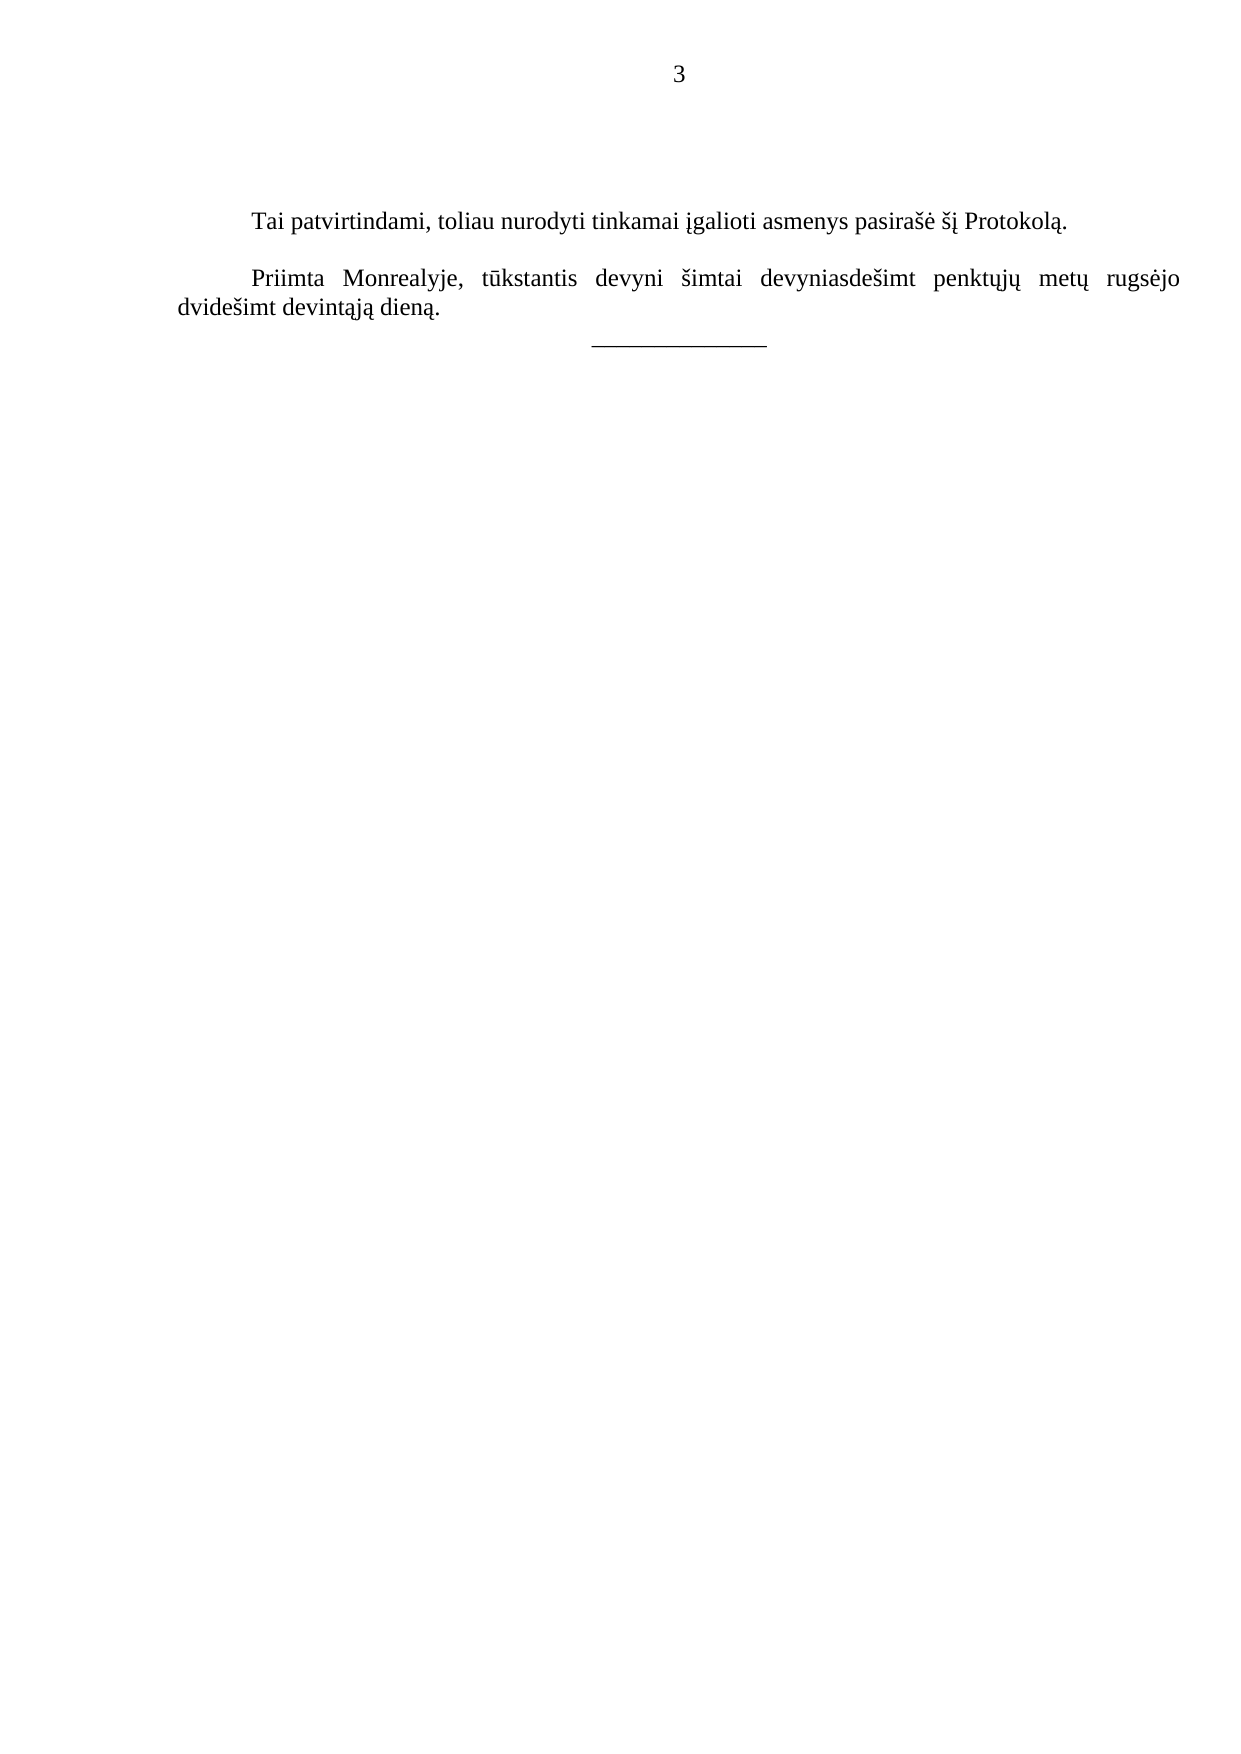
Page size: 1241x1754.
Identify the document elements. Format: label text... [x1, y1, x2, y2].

text ______________ [177, 321, 1181, 350]
text Tai patvirtindami, toliau nurodyti tinkamai įgalioti asmenys pasirašė šį Protokolą. [177, 206, 1181, 235]
text Priimta Monrealyje, tūkstantis devyni šimtai devyniasdešimt penktųjų metų rugsėjo dvidešimt devintąją dieną. [177, 263, 1181, 321]
